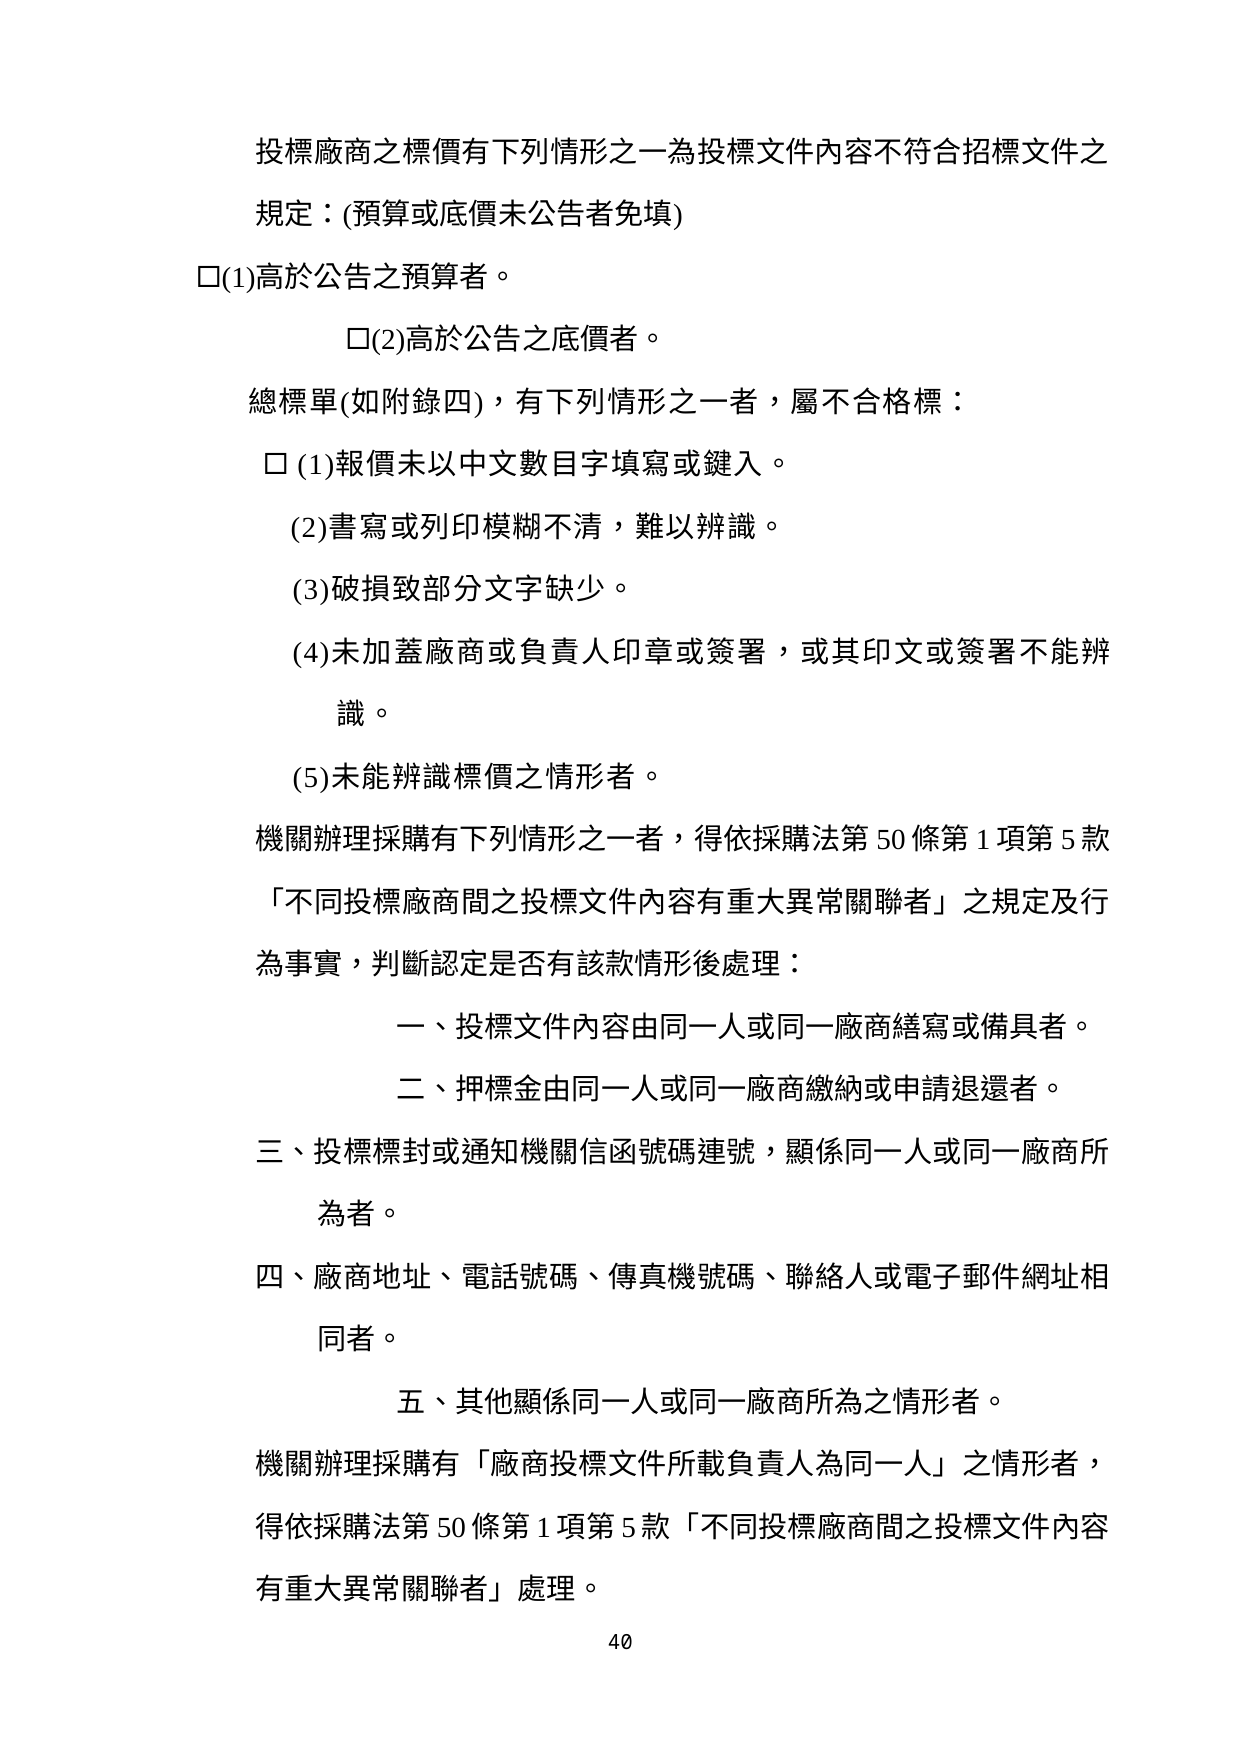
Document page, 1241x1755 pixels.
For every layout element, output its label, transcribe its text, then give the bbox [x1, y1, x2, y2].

text 一、投標文件內容由同一人或同一廠商繕寫或備具者。 [397, 983, 1110, 1045]
text 投標廠商之標價有下列情形之一為投標文件內容不符合招標文件之規定：(預算或底價未公告者免填) [255, 108, 1110, 233]
text (4)未加蓋廠商或負責人印章或簽署，或其印文或簽署不能辨識。 [292, 608, 1110, 733]
text 總標單(如附錄四)，有下列情形之一者，屬不合格標： [248, 358, 1110, 420]
text  (1)報價未以中文數目字填寫或鍵入。 [263, 420, 1110, 483]
text (2)高於公告之底價者。 [287, 295, 1110, 358]
text 機關辦理採購有「廠商投標文件所載負責人為同一人」之情形者，得依採購法第50條第1項第5款「不同投標廠商間之投標文件內容有重大異常關聯者」處理。 [255, 1420, 1110, 1608]
text (1)高於公告之預算者。 [130, 233, 1110, 295]
text 機關辦理採購有下列情形之一者，得依採購法第50條第1項第5款「不同投標廠商間之投標文件內容有重大異常關聯者」之規定及行為事實，判斷認定是否有該款情形後處理： [255, 795, 1110, 983]
text (5)未能辨識標價之情形者。 [292, 733, 1110, 795]
text 五、其他顯係同一人或同一廠商所為之情形者。 [397, 1358, 1110, 1420]
text 二、押標金由同一人或同一廠商繳納或申請退還者。 [397, 1045, 1110, 1108]
text (2)書寫或列印模糊不清，難以辨識。 [130, 483, 1110, 545]
text 四、廠商地址、電話號碼、傳真機號碼、聯絡人或電子郵件網址相同者。 [255, 1233, 1110, 1358]
text 三、投標標封或通知機關信函號碼連號，顯係同一人或同一廠商所為者。 [255, 1108, 1110, 1233]
text (3)破損致部分文字缺少。 [292, 545, 1110, 608]
